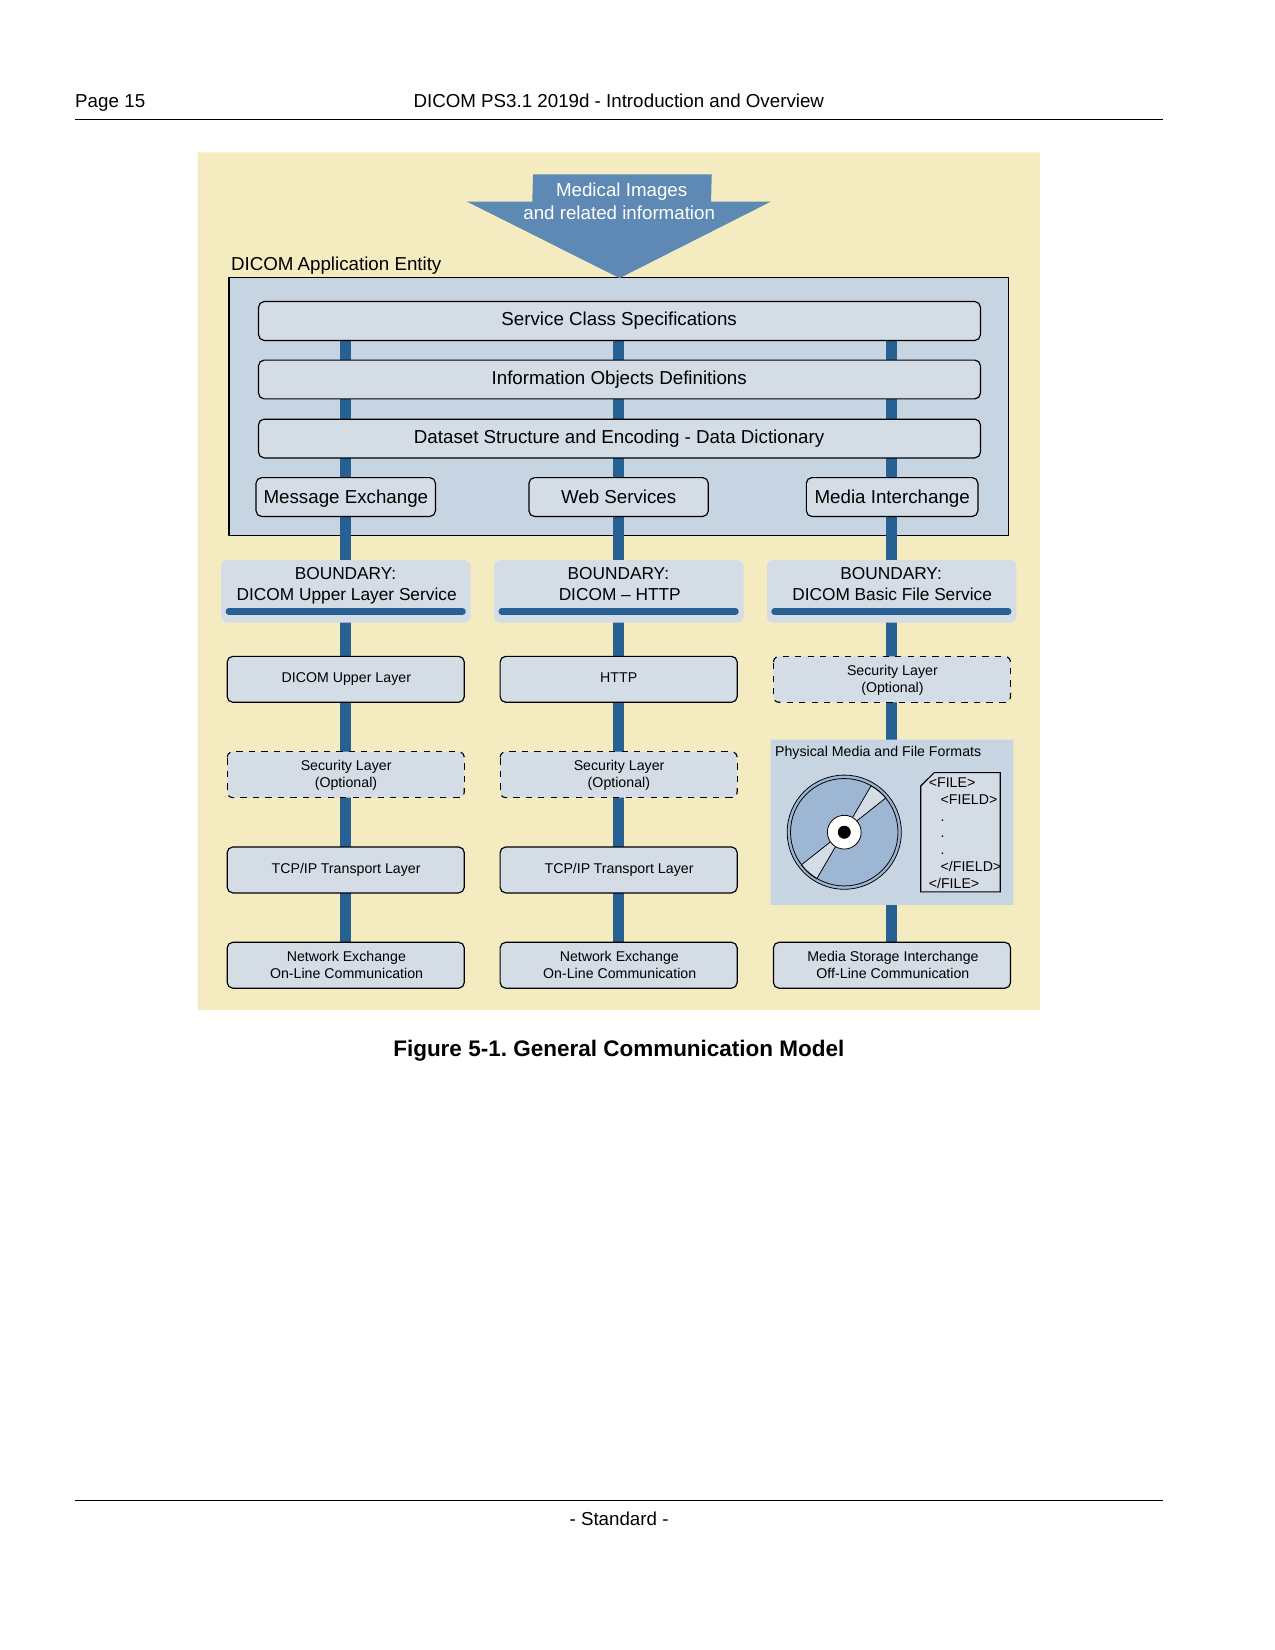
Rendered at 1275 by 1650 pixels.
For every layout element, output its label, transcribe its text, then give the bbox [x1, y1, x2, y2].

text Figure 5-1. General Communication Model [75, 1035, 1162, 1061]
